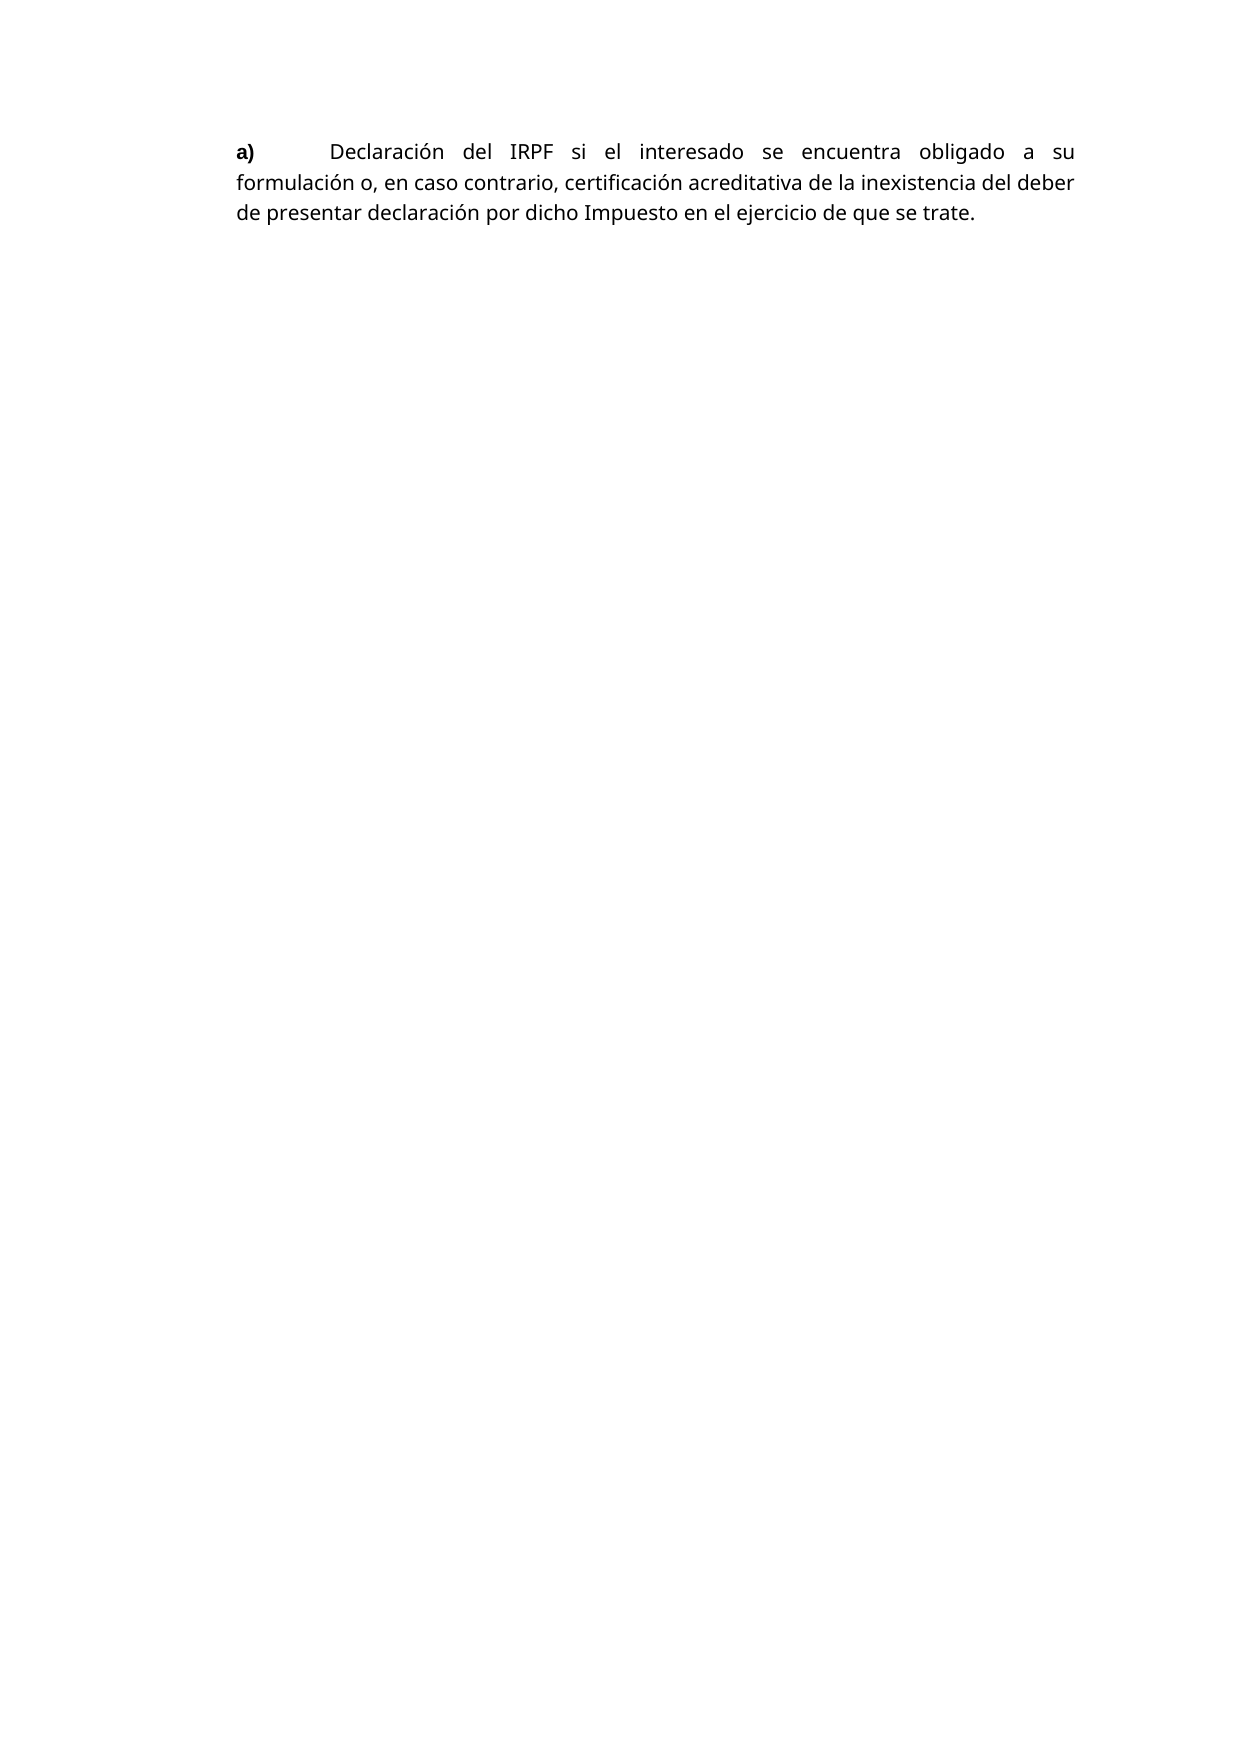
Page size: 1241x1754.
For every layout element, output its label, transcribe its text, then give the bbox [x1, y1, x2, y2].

list Declaración del IRPF si el interesado se encuentra obligado a su formulación o, en caso contrario, certificación acreditativa de la inexistencia del deber de presentar declaración por dicho Impuesto en el ejercicio de que se trate. [236, 137, 1076, 227]
